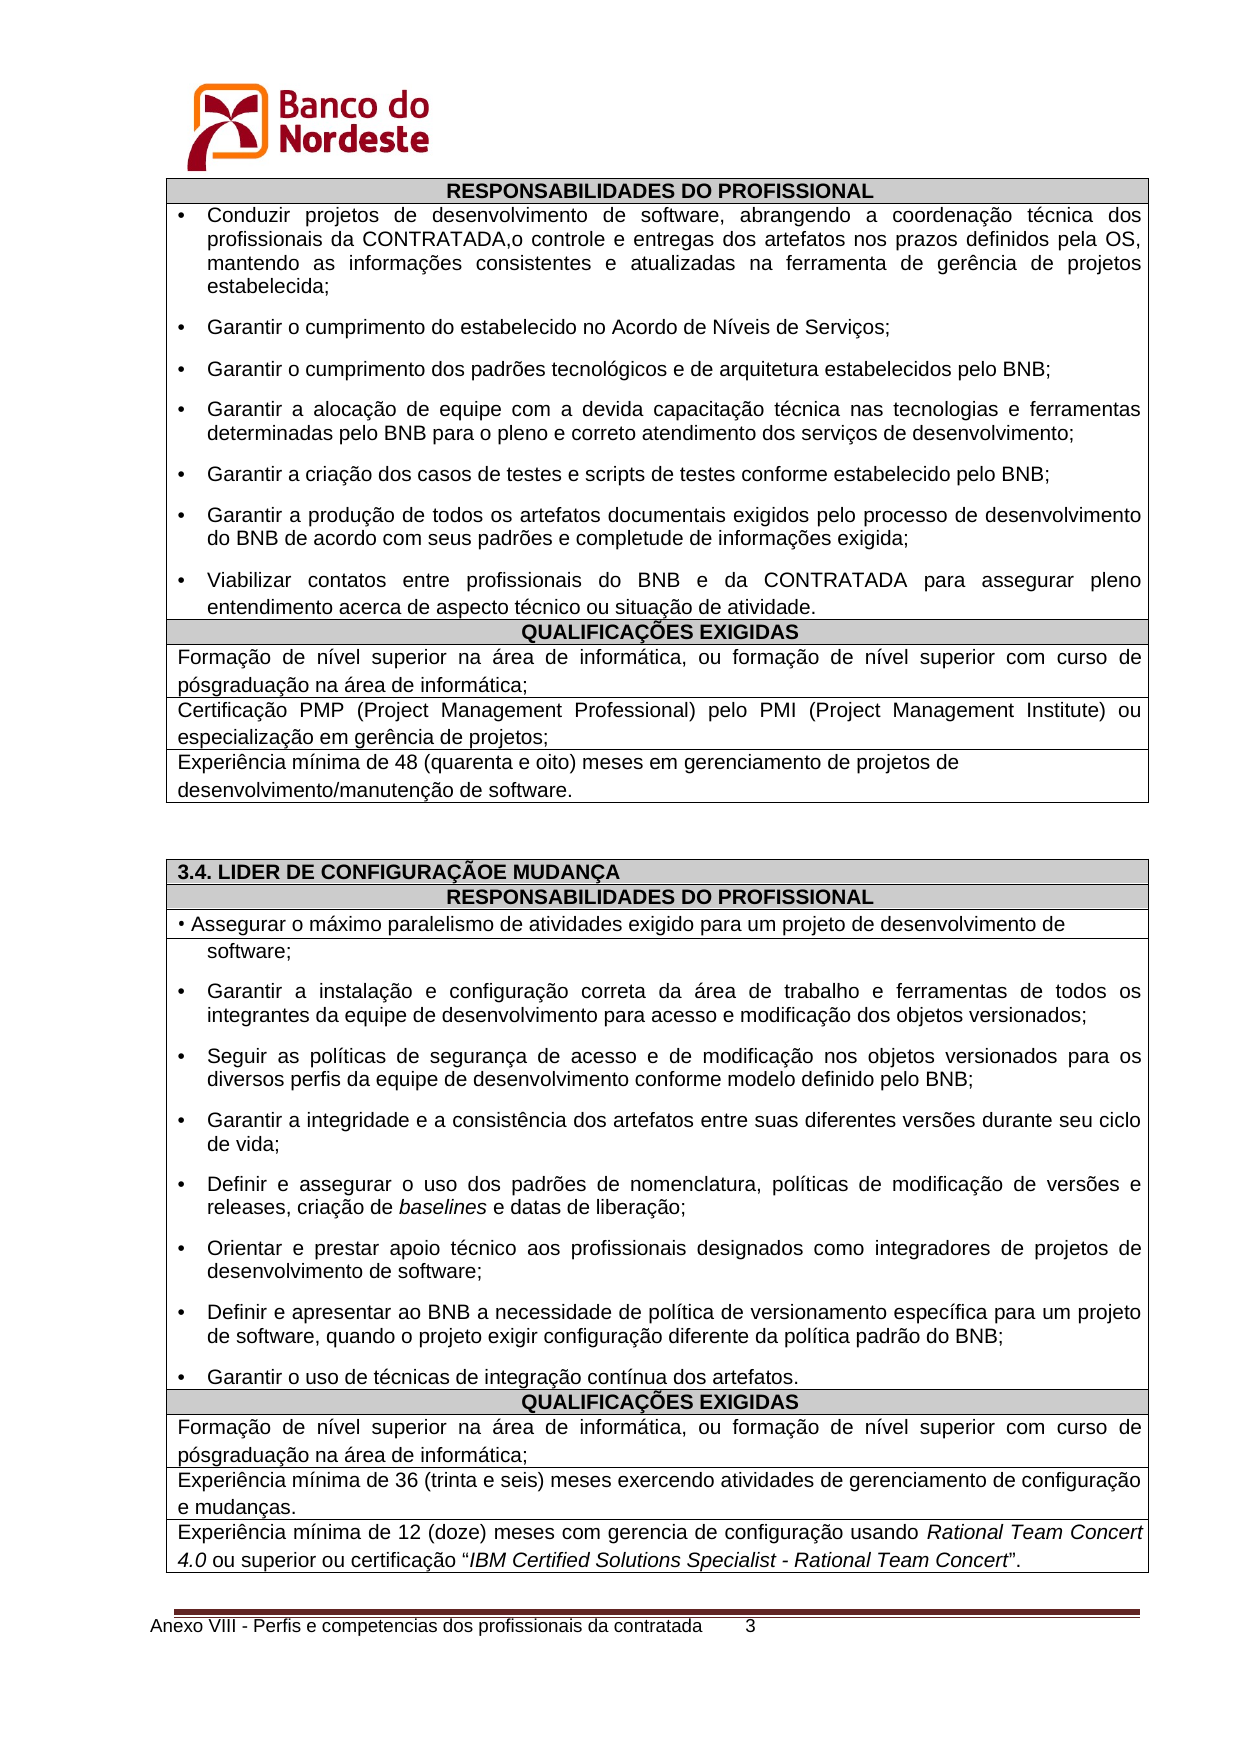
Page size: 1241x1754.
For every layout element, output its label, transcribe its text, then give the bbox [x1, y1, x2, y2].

table_cell Formação de nível superior na área de informática, ou formação de nível superior com curso de pósgraduação na área de informática; [167, 645, 1148, 697]
table_cell Experiência mínima de 48 (quarenta e oito) meses em gerenciamento de projetos de desenvolvimento/manutenção de software. [167, 750, 1148, 802]
table_cell Experiência mínima de 12 (doze) meses com gerencia de configuração usando Rational Team Concert 4.0 ou superior ou certificação “IBM Certified Solutions Specialist - Rational Team Concert”. [167, 1520, 1148, 1572]
table_cell Certificação PMP (Project Management Professional) pelo PMI (Project Management Institute) ou especialização em gerência de projetos; [167, 698, 1148, 749]
picture [177, 73, 436, 178]
table_cell Conduzir projetos de desenvolvimento de software, abrangendo a coordenação técnica dos profissionais da CONTRATADA,o controle e entregas dos artefatos nos prazos definidos pela OS, mantendo as informações consistentes e atualizadas na ferramenta de gerência de projetos estabelecida; Garantir o cumprimento do estabelecido no Acordo de Níveis de Serviços; Garantir o cumprimento dos padrões tecnológicos e de arquitetura estabelecidos pelo BNB; Garantir a alocação de equipe com a devida capacitação técnica nas tecnologias e ferramentas determinadas pelo BNB para o pleno e correto atendimento dos serviços de desenvolvimento; Garantir a criação dos casos de testes e scripts de testes conforme estabelecido pelo BNB; Garantir a produção de todos os artefatos documentais exigidos pelo processo de desenvolvimento do BNB de acordo com seus padrões e completude de informações exigida; Viabilizar contatos entre profissionais do BNB e da CONTRATADA para assegurar pleno entendimento acerca de aspecto técnico ou situação de atividade. [167, 204, 1148, 619]
table_cell QUALIFICAÇÕES EXIGIDAS [167, 620, 1148, 644]
table_cell software; Garantir a instalação e configuração correta da área de trabalho e ferramentas de todos os integrantes da equipe de desenvolvimento para acesso e modificação dos objetos versionados; Seguir as políticas de segurança de acesso e de modificação nos objetos versionados para os diversos perfis da equipe de desenvolvimento conforme modelo definido pelo BNB; Garantir a integridade e a consistência dos artefatos entre suas diferentes versões durante seu ciclo de vida; Definir e assegurar o uso dos padrões de nomenclatura, políticas de modificação de versões e releases, criação de baselines e datas de liberação; Orientar e prestar apoio técnico aos profissionais designados como integradores de projetos de desenvolvimento de software; Definir e apresentar ao BNB a necessidade de política de versionamento específica para um projeto de software, quando o projeto exigir configuração diferente da política padrão do BNB; Garantir o uso de técnicas de integração contínua dos artefatos. [167, 939, 1148, 1389]
table_cell RESPONSABILIDADES DO PROFISSIONAL [167, 885, 1148, 908]
table_cell • Assegurar o máximo paralelismo de atividades exigido para um projeto de desenvolvimento de [167, 910, 1148, 938]
table_cell Experiência mínima de 36 (trinta e seis) meses exercendo atividades de gerenciamento de configuração e mudanças. [167, 1468, 1148, 1519]
table_cell QUALIFICAÇÕES EXIGIDAS [167, 1390, 1148, 1414]
table_header 3.4. LIDER DE CONFIGURAÇÃOE MUDANÇA [167, 860, 1148, 883]
table_cell Formação de nível superior na área de informática, ou formação de nível superior com curso de pósgraduação na área de informática; [167, 1415, 1148, 1467]
table_cell RESPONSABILIDADES DO PROFISSIONAL [167, 179, 1148, 203]
